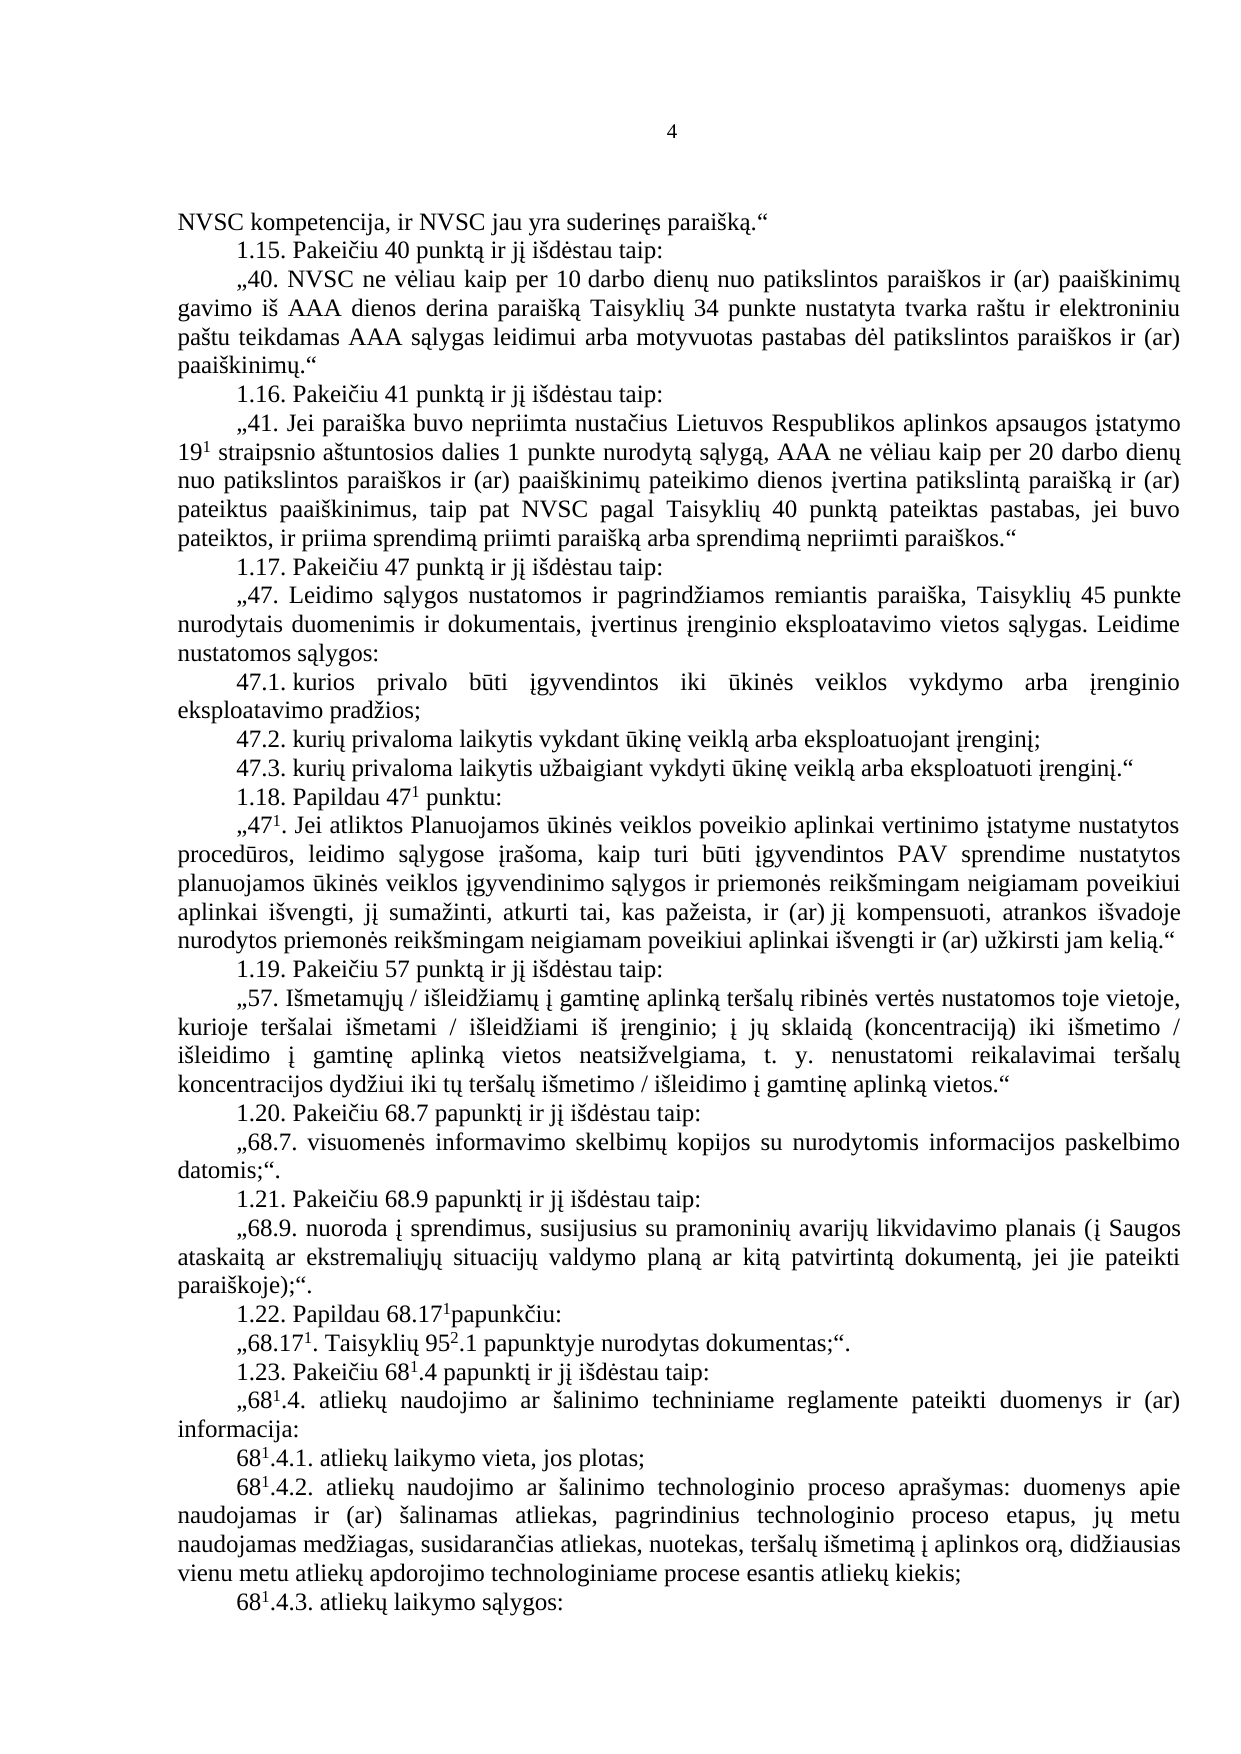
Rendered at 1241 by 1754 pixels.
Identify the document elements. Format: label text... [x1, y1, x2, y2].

text „40. NVSC ne vėliau kaip per 10 darbo dienų nuo patikslintos paraiškos ir (ar) paaiškinimų gavimo iš AAA dienos derina paraišką Taisyklių 34 punkte nustatyta tvarka raštu ir elektroniniu paštu teikdamas AAA sąlygas leidimui arba motyvuotas pastabas dėl patikslintos paraiškos ir (ar) paaiškinimų.“ [177, 264, 1181, 379]
text „47. Leidimo sąlygos nustatomos ir pagrindžiamos remiantis paraiška, Taisyklių 45 punkte nurodytais duomenimis ir dokumentais, įvertinus įrenginio eksploatavimo vietos sąlygas. Leidime nustatomos sąlygos: [177, 581, 1181, 667]
text 1.20. Pakeičiu 68.7 papunktį ir jį išdėstau taip: [177, 1098, 1181, 1127]
text 681.4.2. atliekų naudojimo ar šalinimo technologinio proceso aprašymas: duomenys apie naudojamas ir (ar) šalinamas atliekas, pagrindinius technologinio proceso etapus, jų metu naudojamas medžiagas, susidarančias atliekas, nuotekas, teršalų išmetimą į aplinkos orą, didžiausias vienu metu atliekų apdorojimo technologiniame procese esantis atliekų kiekis; [177, 1472, 1181, 1587]
text „68.9. nuoroda į sprendimus, susijusius su pramoninių avarijų likvidavimo planais (į Saugos ataskaitą ar ekstremaliųjų situacijų valdymo planą ar kitą patvirtintą dokumentą, jei jie pateikti paraiškoje);“. [177, 1213, 1181, 1299]
text 47.3. kurių privaloma laikytis užbaigiant vykdyti ūkinę veiklą arba eksploatuoti įrenginį.“ [177, 753, 1181, 782]
text 681.4.3. atliekų laikymo sąlygos: [177, 1587, 1181, 1616]
text „68.7. visuomenės informavimo skelbimų kopijos su nurodytomis informacijos paskelbimo datomis;“. [177, 1127, 1181, 1184]
text 681.4.1. atliekų laikymo vieta, jos plotas; [177, 1443, 1181, 1472]
text 1.19. Pakeičiu 57 punktą ir jį išdėstau taip: [177, 954, 1181, 983]
text 1.22. Papildau 68.171papunkčiu: [177, 1299, 1181, 1328]
text „471. Jei atliktos Planuojamos ūkinės veiklos poveikio aplinkai vertinimo įstatyme nustatytos procedūros, leidimo sąlygose įrašoma, kaip turi būti įgyvendintos PAV sprendime nustatytos planuojamos ūkinės veiklos įgyvendinimo sąlygos ir priemonės reikšmingam neigiamam poveikiui aplinkai išvengti, jį sumažinti, atkurti tai, kas pažeista, ir (ar) jį kompensuoti, atrankos išvadoje nurodytos priemonės reikšmingam neigiamam poveikiui aplinkai išvengti ir (ar) užkirsti jam kelią.“ [177, 811, 1181, 954]
text 1.23. Pakeičiu 681.4 papunktį ir jį išdėstau taip: [177, 1357, 1181, 1386]
text „681.4. atliekų naudojimo ar šalinimo techniniame reglamente pateikti duomenys ir (ar) informacija: [177, 1386, 1181, 1443]
text NVSC kompetencija, ir NVSC jau yra suderinęs paraišką.“ [177, 207, 1181, 236]
text 1.18. Papildau 471 punktu: [177, 782, 1181, 811]
text 47.1. kurios privalo būti įgyvendintos iki ūkinės veiklos vykdymo arba įrenginio eksploatavimo pradžios; [177, 667, 1181, 724]
text „68.171. Taisyklių 952.1 papunktyje nurodytas dokumentas;“. [177, 1328, 1181, 1357]
text 47.2. kurių privaloma laikytis vykdant ūkinę veiklą arba eksploatuojant įrenginį; [177, 724, 1181, 753]
text 1.17. Pakeičiu 47 punktą ir jį išdėstau taip: [177, 552, 1181, 581]
text „41. Jei paraiška buvo nepriimta nustačius Lietuvos Respublikos aplinkos apsaugos įstatymo 191 straipsnio aštuntosios dalies 1 punkte nurodytą sąlygą, AAA ne vėliau kaip per 20 darbo dienų nuo patikslintos paraiškos ir (ar) paaiškinimų pateikimo dienos įvertina patikslintą paraišką ir (ar) pateiktus paaiškinimus, taip pat NVSC pagal Taisyklių 40 punktą pateiktas pastabas, jei buvo pateiktos, ir priima sprendimą priimti paraišką arba sprendimą nepriimti paraiškos.“ [177, 408, 1181, 552]
text „57. Išmetamųjų / išleidžiamų į gamtinę aplinką teršalų ribinės vertės nustatomos toje vietoje, kurioje teršalai išmetami / išleidžiami iš įrenginio; į jų sklaidą (koncentraciją) iki išmetimo / išleidimo į gamtinę aplinką vietos neatsižvelgiama, t. y. nenustatomi reikalavimai teršalų koncentracijos dydžiui iki tų teršalų išmetimo / išleidimo į gamtinę aplinką vietos.“ [177, 983, 1181, 1098]
text 1.16. Pakeičiu 41 punktą ir jį išdėstau taip: [177, 379, 1181, 408]
text 1.21. Pakeičiu 68.9 papunktį ir jį išdėstau taip: [177, 1184, 1181, 1213]
text 1.15. Pakeičiu 40 punktą ir jį išdėstau taip: [177, 236, 1181, 264]
